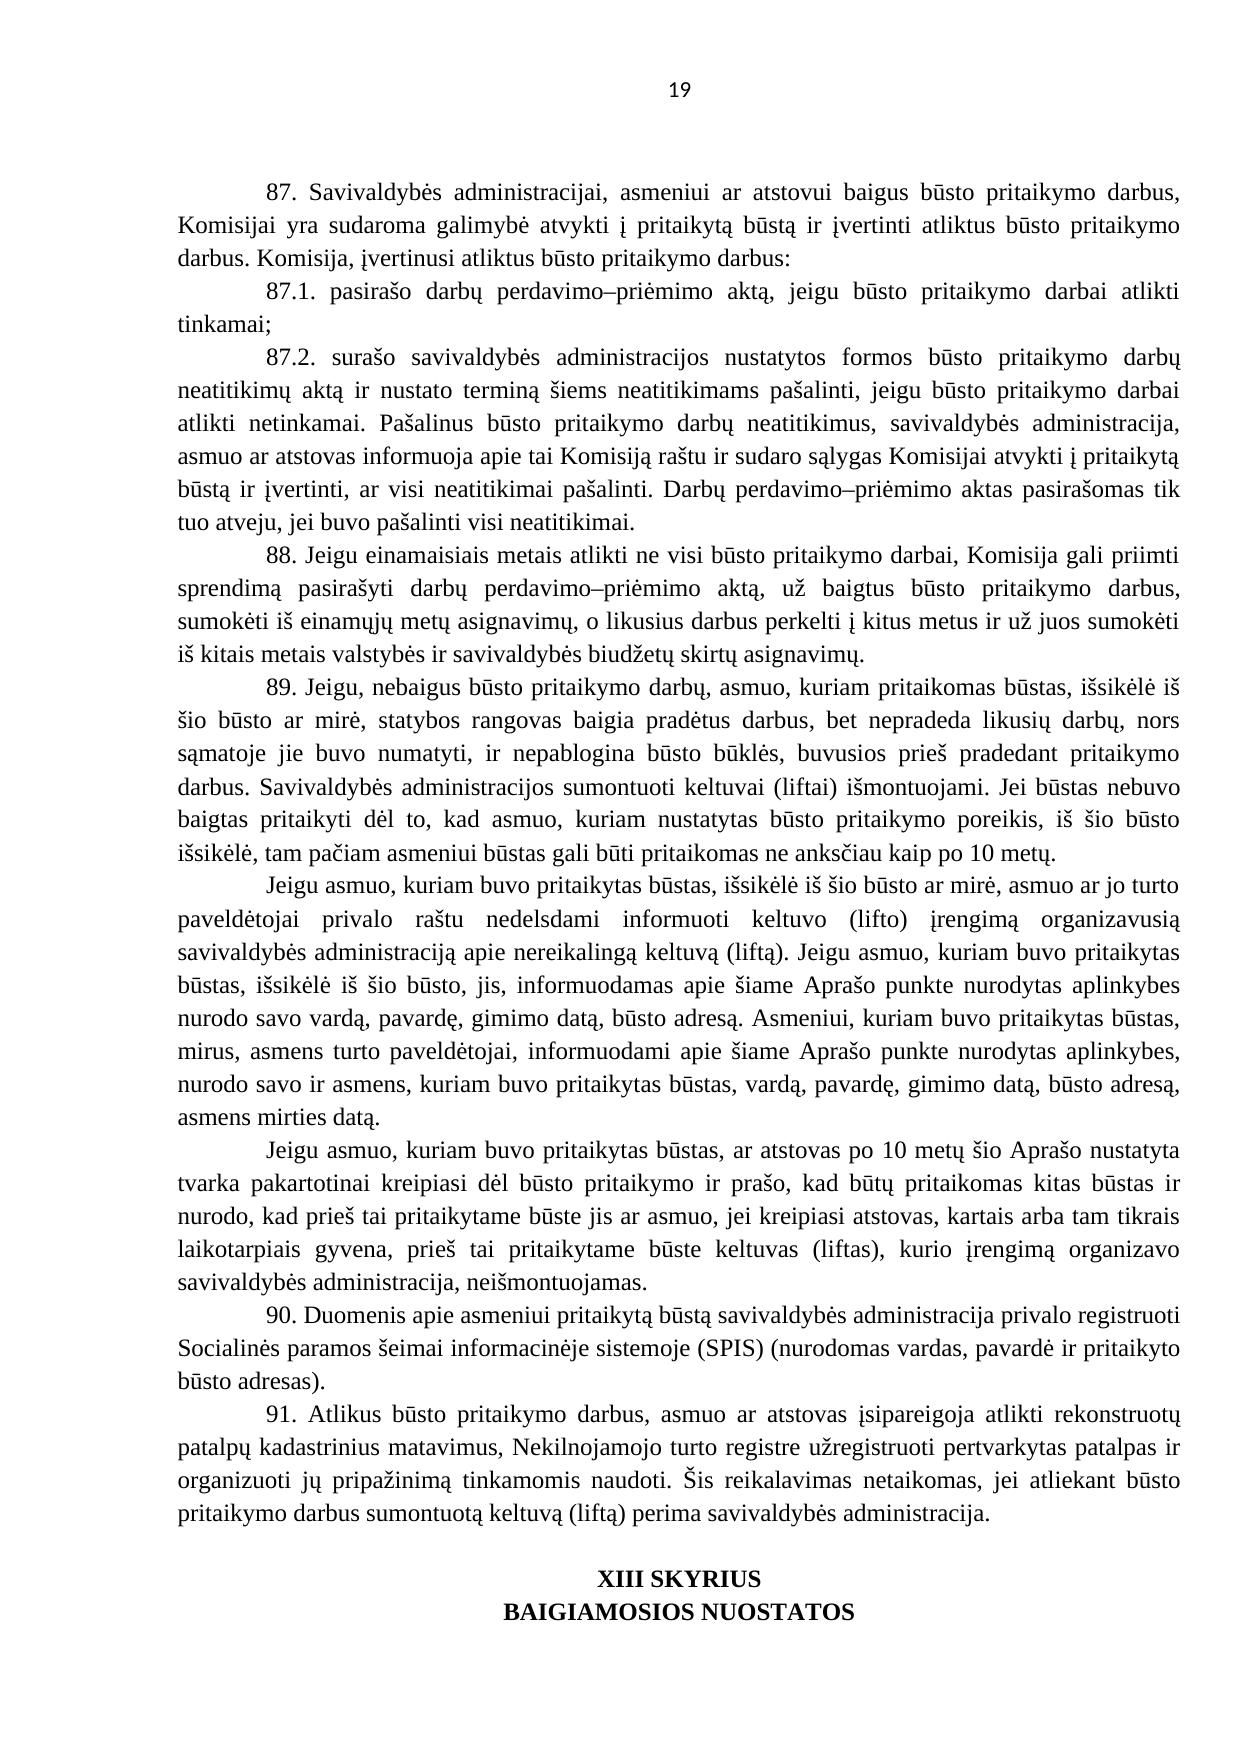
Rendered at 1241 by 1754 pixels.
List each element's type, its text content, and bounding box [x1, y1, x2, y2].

text BAIGIAMOSIOS NUOSTATOS [177, 1597, 1181, 1626]
text 89. Jeigu, nebaigus būsto pritaikymo darbų, asmuo, kuriam pritaikomas būstas, išsikėlė iš šio būsto ar mirė, statybos rangovas baigia pradėtus darbus, bet nepradeda likusių darbų, nors sąmatoje jie buvo numatyti, ir nepablogina būsto būklės, buvusios prieš pradedant pritaikymo darbus. Savivaldybės administracijos sumontuoti keltuvai (liftai) išmontuojami. Jei būstas nebuvo baigtas pritaikyti dėl to, kad asmuo, kuriam nustatytas būsto pritaikymo poreikis, iš šio būsto išsikėlė, tam pačiam asmeniui būstas gali būti pritaikomas ne anksčiau kaip po 10 metų. [177, 672, 1181, 866]
text XIII SKYRIUS [177, 1564, 1181, 1593]
text 87. Savivaldybės administracijai, asmeniui ar atstovui baigus būsto pritaikymo darbus, Komisijai yra sudaroma galimybė atvykti į pritaikytą būstą ir įvertinti atliktus būsto pritaikymo darbus. Komisija, įvertinusi atliktus būsto pritaikymo darbus: [177, 177, 1181, 272]
text 91. Atlikus būsto pritaikymo darbus, asmuo ar atstovas įsipareigoja atlikti rekonstruotų patalpų kadastrinius matavimus, Nekilnojamojo turto registre užregistruoti pertvarkytas patalpas ir organizuoti jų pripažinimą tinkamomis naudoti. Šis reikalavimas netaikomas, jei atliekant būsto pritaikymo darbus sumontuotą keltuvą (liftą) perima savivaldybės administracija. [177, 1399, 1181, 1527]
text 90. Duomenis apie asmeniui pritaikytą būstą savivaldybės administracija privalo registruoti Socialinės paramos šeimai informacinėje sistemoje (SPIS) (nurodomas vardas, pavardė ir pritaikyto būsto adresas). [177, 1300, 1181, 1395]
text Jeigu asmuo, kuriam buvo pritaikytas būstas, išsikėlė iš šio būsto ar mirė, asmuo ar jo turto paveldėtojai privalo raštu nedelsdami informuoti keltuvo (lifto) įrengimą organizavusią savivaldybės administraciją apie nereikalingą keltuvą (liftą). Jeigu asmuo, kuriam buvo pritaikytas būstas, išsikėlė iš šio būsto, jis, informuodamas apie šiame Aprašo punkte nurodytas aplinkybes nurodo savo vardą, pavardę, gimimo datą, būsto adresą. Asmeniui, kuriam buvo pritaikytas būstas, mirus, asmens turto paveldėtojai, informuodami apie šiame Aprašo punkte nurodytas aplinkybes, nurodo savo ir asmens, kuriam buvo pritaikytas būstas, vardą, pavardę, gimimo datą, būsto adresą, asmens mirties datą. [177, 871, 1181, 1131]
text 87.2. surašo savivaldybės administracijos nustatytos formos būsto pritaikymo darbų neatitikimų aktą ir nustato terminą šiems neatitikimams pašalinti, jeigu būsto pritaikymo darbai atlikti netinkamai. Pašalinus būsto pritaikymo darbų neatitikimus, savivaldybės administracija, asmuo ar atstovas informuoja apie tai Komisiją raštu ir sudaro sąlygas Komisijai atvykti į pritaikytą būstą ir įvertinti, ar visi neatitikimai pašalinti. Darbų perdavimo–priėmimo aktas pasirašomas tik tuo atveju, jei buvo pašalinti visi neatitikimai. [177, 342, 1181, 536]
text Jeigu asmuo, kuriam buvo pritaikytas būstas, ar atstovas po 10 metų šio Aprašo nustatyta tvarka pakartotinai kreipiasi dėl būsto pritaikymo ir prašo, kad būtų pritaikomas kitas būstas ir nurodo, kad prieš tai pritaikytame būste jis ar asmuo, jei kreipiasi atstovas, kartais arba tam tikrais laikotarpiais gyvena, prieš tai pritaikytame būste keltuvas (liftas), kurio įrengimą organizavo savivaldybės administracija, neišmontuojamas. [177, 1135, 1181, 1296]
text 87.1. pasirašo darbų perdavimo–priėmimo aktą, jeigu būsto pritaikymo darbai atlikti tinkamai; [177, 276, 1181, 338]
text 88. Jeigu einamaisiais metais atlikti ne visi būsto pritaikymo darbai, Komisija gali priimti sprendimą pasirašyti darbų perdavimo–priėmimo aktą, už baigtus būsto pritaikymo darbus, sumokėti iš einamųjų metų asignavimų, o likusius darbus perkelti į kitus metus ir už juos sumokėti iš kitais metais valstybės ir savivaldybės biudžetų skirtų asignavimų. [177, 540, 1181, 668]
